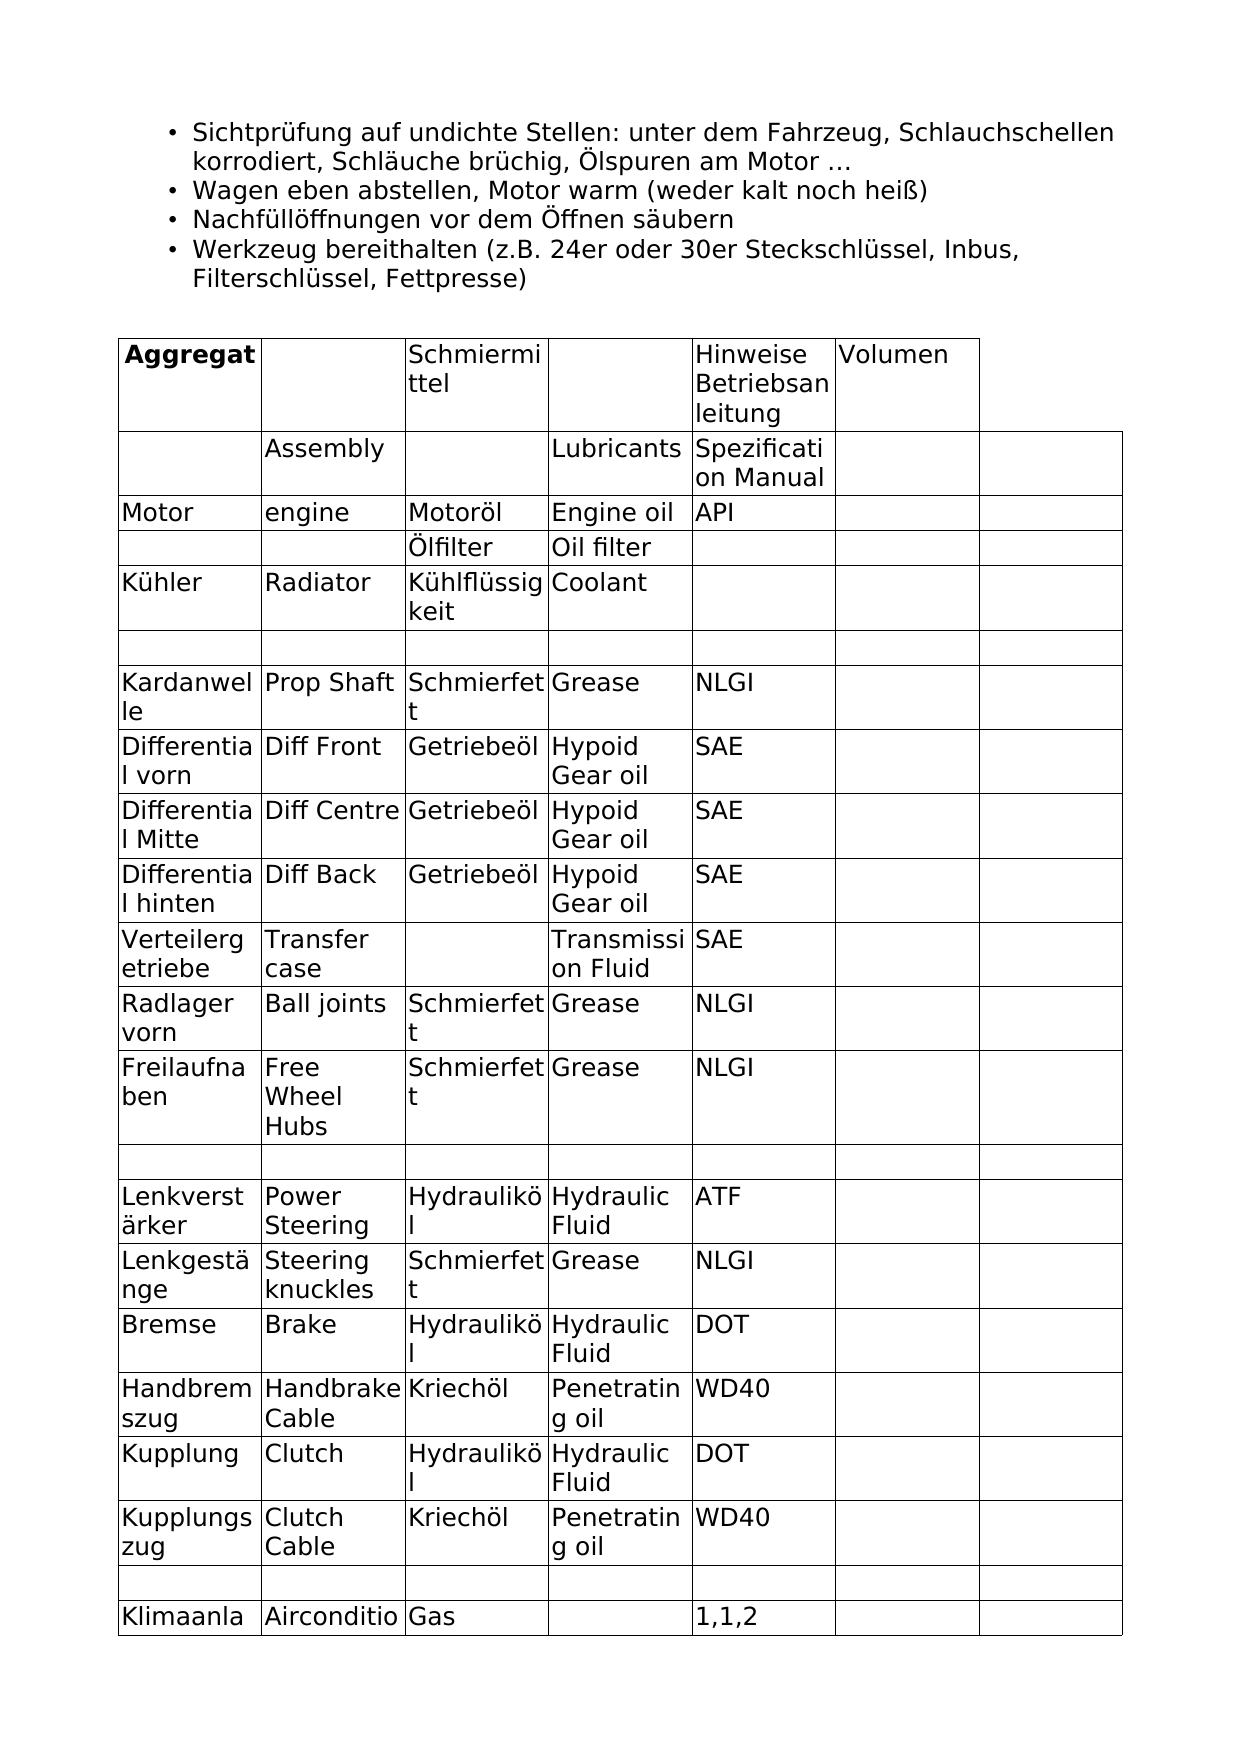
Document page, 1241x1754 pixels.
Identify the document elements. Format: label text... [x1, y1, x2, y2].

table_cell [119, 432, 261, 495]
table_cell [980, 794, 1122, 857]
table_cell Hydrauliköl [406, 1437, 548, 1500]
table_cell Hydraulic Fluid [549, 1309, 692, 1372]
table_cell Grease [549, 666, 692, 729]
table_cell SAE [693, 730, 835, 793]
table_cell Kühler [119, 566, 261, 629]
table_cell Kupplung [119, 1437, 261, 1500]
table_cell Handbrake Cable [262, 1373, 405, 1436]
table_cell Differential hinten [119, 859, 261, 922]
table_cell [693, 566, 835, 629]
table_cell Steering knuckles [262, 1244, 405, 1307]
table_cell Getriebeöl [406, 730, 548, 793]
table_cell [119, 1145, 261, 1179]
table_cell Transmission Fluid [549, 923, 692, 986]
table_cell [406, 631, 548, 665]
table_cell SAE [693, 923, 835, 986]
table_cell Kriechöl [406, 1373, 548, 1436]
table_cell Verteilergetriebe [119, 923, 261, 986]
table_cell Ball joints [262, 987, 405, 1050]
table_cell WD40 [693, 1501, 835, 1564]
table_cell Diff Back [262, 859, 405, 922]
table_cell [980, 730, 1122, 793]
table_cell Lenkgestänge [119, 1244, 261, 1307]
table_cell [406, 432, 548, 495]
table_cell [119, 531, 261, 565]
table_cell [549, 1145, 692, 1179]
table_cell SAE [693, 794, 835, 857]
table_cell Power Steering [262, 1180, 405, 1243]
table_cell Brake [262, 1309, 405, 1372]
table_cell [980, 1437, 1122, 1500]
table_cell [836, 432, 979, 495]
table_cell NLGI [693, 1244, 835, 1307]
table_header Hinweise Betriebsanleitung [693, 339, 835, 431]
table_cell [836, 1601, 979, 1635]
table_cell Coolant [549, 566, 692, 629]
table_cell NLGI [693, 666, 835, 729]
table_cell Kriechöl [406, 1501, 548, 1564]
table_cell [836, 1501, 979, 1564]
table_cell Getriebeöl [406, 859, 548, 922]
table_cell [980, 987, 1122, 1050]
table_cell [836, 1180, 979, 1243]
table_cell [980, 531, 1122, 565]
table_header Volumen [836, 339, 979, 431]
list Wagen eben abstellen, Motor warm (weder kalt noch heiß) [177, 176, 1122, 206]
table_cell Klimaanla [119, 1601, 261, 1635]
table_cell [980, 1180, 1122, 1243]
table_cell Clutch [262, 1437, 405, 1500]
table_cell [836, 1566, 979, 1599]
table_cell Penetrating oil [549, 1501, 692, 1564]
table_cell [119, 631, 261, 665]
table_cell [980, 923, 1122, 986]
table_cell Airconditio [262, 1601, 405, 1635]
table_header [262, 339, 405, 431]
table_cell 1,1,2 [693, 1601, 835, 1635]
table_cell Schmierfett [406, 666, 548, 729]
table_cell [693, 1145, 835, 1179]
table_cell Hypoid Gear oil [549, 730, 692, 793]
table_cell [693, 531, 835, 565]
table_cell Schmierfett [406, 1244, 548, 1307]
table_cell [980, 432, 1122, 495]
table_cell ATF [693, 1180, 835, 1243]
table_cell [836, 566, 979, 629]
table_cell [549, 631, 692, 665]
table_cell Freilaufnaben [119, 1051, 261, 1144]
table_cell [980, 1309, 1122, 1372]
table_cell [980, 1051, 1122, 1144]
table_cell Transfer case [262, 923, 405, 986]
table_cell [836, 794, 979, 857]
table_cell Grease [549, 1244, 692, 1307]
table_cell [262, 1145, 405, 1179]
table_cell Penetrating oil [549, 1373, 692, 1436]
table_cell Radlager vorn [119, 987, 261, 1050]
table_cell Diff Centre [262, 794, 405, 857]
table_cell DOT [693, 1437, 835, 1500]
table_cell Kardanwelle [119, 666, 261, 729]
table_cell [980, 566, 1122, 629]
table_cell Hydraulic Fluid [549, 1437, 692, 1500]
table_cell Lenkverstärker [119, 1180, 261, 1243]
table_cell Gas [406, 1601, 548, 1635]
table_cell Clutch Cable [262, 1501, 405, 1564]
table_cell [836, 1309, 979, 1372]
table_cell [980, 1244, 1122, 1307]
table_cell [980, 666, 1122, 729]
table_cell [693, 1566, 835, 1599]
table_cell Schmierfett [406, 987, 548, 1050]
table_cell Hydrauliköl [406, 1180, 548, 1243]
table_cell [836, 859, 979, 922]
table_cell [836, 666, 979, 729]
table_cell Oil filter [549, 531, 692, 565]
table_cell [836, 531, 979, 565]
table_cell API [693, 496, 835, 530]
table_cell [980, 1601, 1122, 1635]
table_cell [980, 1566, 1122, 1599]
table_cell [406, 923, 548, 986]
table_cell [693, 631, 835, 665]
table_cell Grease [549, 1051, 692, 1144]
table_cell Motoröl [406, 496, 548, 530]
table_cell [980, 1145, 1122, 1179]
table_cell [836, 923, 979, 986]
table_cell [836, 1373, 979, 1436]
table_cell [549, 1566, 692, 1599]
table_cell Motor [119, 496, 261, 530]
table_cell [549, 1601, 692, 1635]
table_cell [262, 1566, 405, 1599]
table_cell [980, 631, 1122, 665]
table_cell [406, 1566, 548, 1599]
table_cell Radiator [262, 566, 405, 629]
table_cell Lubricants [549, 432, 692, 495]
table_cell [836, 1145, 979, 1179]
table_cell Handbremszug [119, 1373, 261, 1436]
table_cell Hydrauliköl [406, 1309, 548, 1372]
table_cell [836, 1051, 979, 1144]
table_cell Differential Mitte [119, 794, 261, 857]
table_cell [836, 987, 979, 1050]
table_cell Schmierfett [406, 1051, 548, 1144]
table_cell [836, 631, 979, 665]
table_cell Getriebeöl [406, 794, 548, 857]
table_cell Bremse [119, 1309, 261, 1372]
table_cell DOT [693, 1309, 835, 1372]
table_cell SAE [693, 859, 835, 922]
table_cell Free Wheel Hubs [262, 1051, 405, 1144]
table_cell Hypoid Gear oil [549, 859, 692, 922]
table_cell Ölfilter [406, 531, 548, 565]
table_cell NLGI [693, 987, 835, 1050]
table_cell Grease [549, 987, 692, 1050]
table_cell Spezification Manual [693, 432, 835, 495]
table_header Schmiermittel [406, 339, 548, 431]
table_cell Kühlflüssigkeit [406, 566, 548, 629]
list Sichtprüfung auf undichte Stellen: unter dem Fahrzeug, Schlauchschellen korrodiert, Schläuche brüchig, Ölspuren am Motor … [177, 118, 1122, 176]
table_cell [262, 531, 405, 565]
table_cell [836, 730, 979, 793]
table_cell [836, 1244, 979, 1307]
table_cell [262, 631, 405, 665]
table_header Aggregat [119, 339, 261, 431]
table_cell engine [262, 496, 405, 530]
table_cell Differential vorn [119, 730, 261, 793]
table_header [549, 339, 692, 431]
table_cell [406, 1145, 548, 1179]
table_cell [980, 1373, 1122, 1436]
table_cell WD40 [693, 1373, 835, 1436]
table_cell Prop Shaft [262, 666, 405, 729]
table_cell [119, 1566, 261, 1599]
table_cell [836, 1437, 979, 1500]
table_cell Engine oil [549, 496, 692, 530]
table_cell Assembly [262, 432, 405, 495]
list Werkzeug bereithalten (z.B. 24er oder 30er Steckschlüssel, Inbus, Filterschlüssel, Fettpresse) [177, 235, 1122, 293]
table_cell NLGI [693, 1051, 835, 1144]
table_cell [980, 859, 1122, 922]
table_cell Kupplungszug [119, 1501, 261, 1564]
table_cell [836, 496, 979, 530]
list Nachfüllöffnungen vor dem Öffnen säubern [177, 206, 1122, 235]
table_cell Diff Front [262, 730, 405, 793]
table_cell Hydraulic Fluid [549, 1180, 692, 1243]
table_cell Hypoid Gear oil [549, 794, 692, 857]
table_cell [980, 1501, 1122, 1564]
table_cell [980, 496, 1122, 530]
